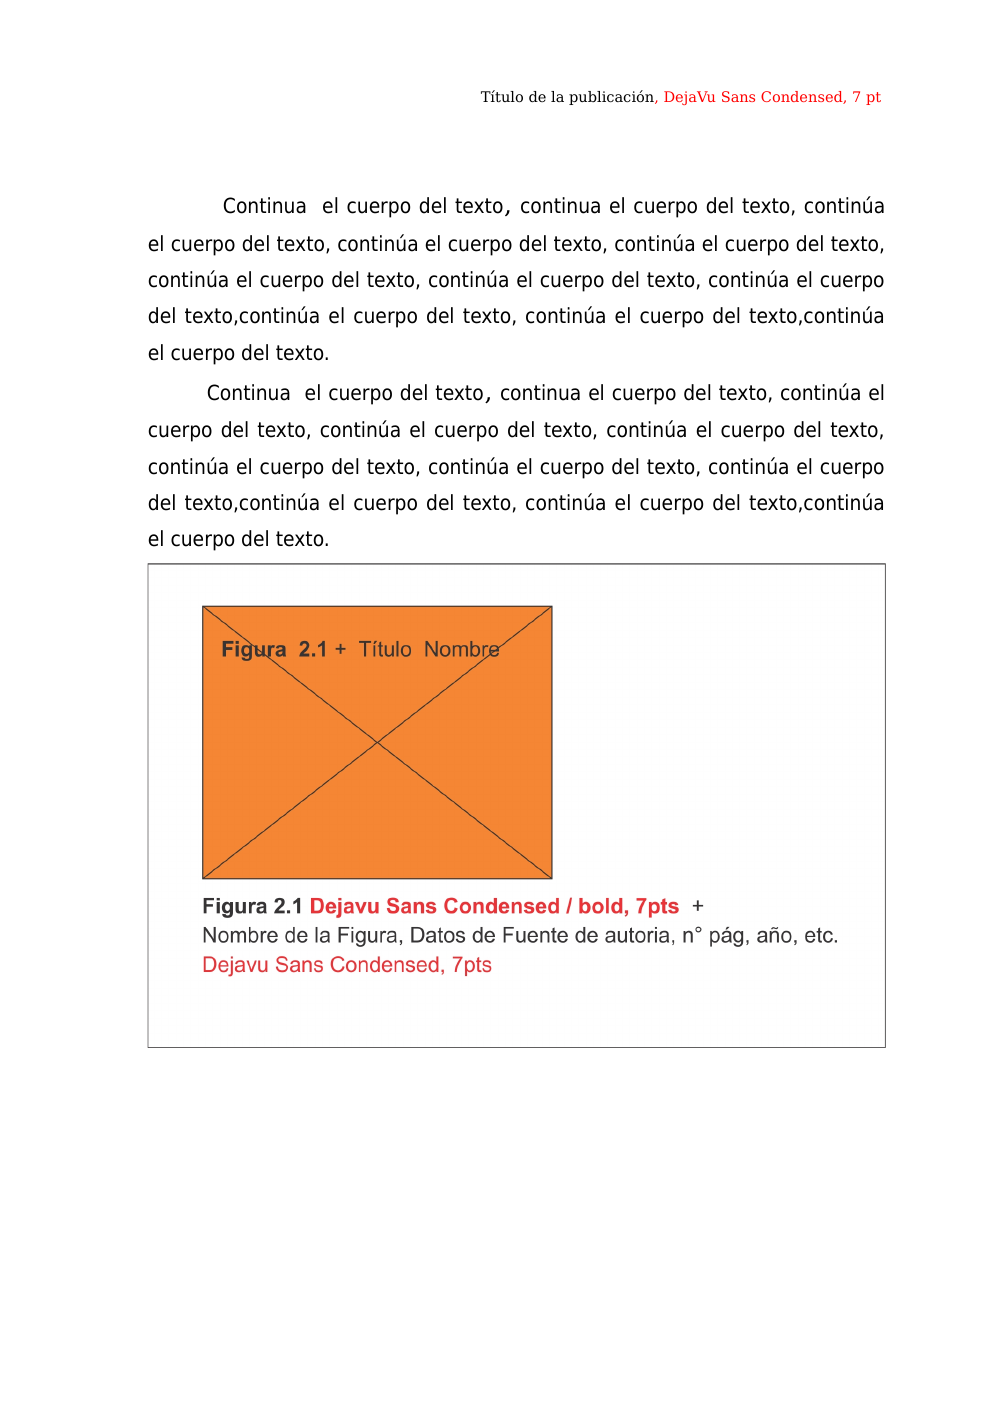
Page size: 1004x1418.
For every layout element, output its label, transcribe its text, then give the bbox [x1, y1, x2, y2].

text Continua el cuerpo del texto, continua el cuerpo del texto, continúa el cuerpo del texto, continúa el cuerpo del texto, continúa el cuerpo del texto, continúa el cuerpo del texto, continúa el cuerpo del texto, continúa el cuerpo del texto,continúa el cuerpo del texto, continúa el cuerpo del texto,continúa el cuerpo del texto. [148, 377, 886, 552]
picture [147, 563, 886, 1048]
text Continua el cuerpo del texto, continua el cuerpo del texto, continúa el cuerpo del texto, continúa el cuerpo del texto, continúa el cuerpo del texto, continúa el cuerpo del texto, continúa el cuerpo del texto, continúa el cuerpo del texto,continúa el cuerpo del texto, continúa el cuerpo del texto,continúa el cuerpo del texto. [148, 190, 886, 365]
